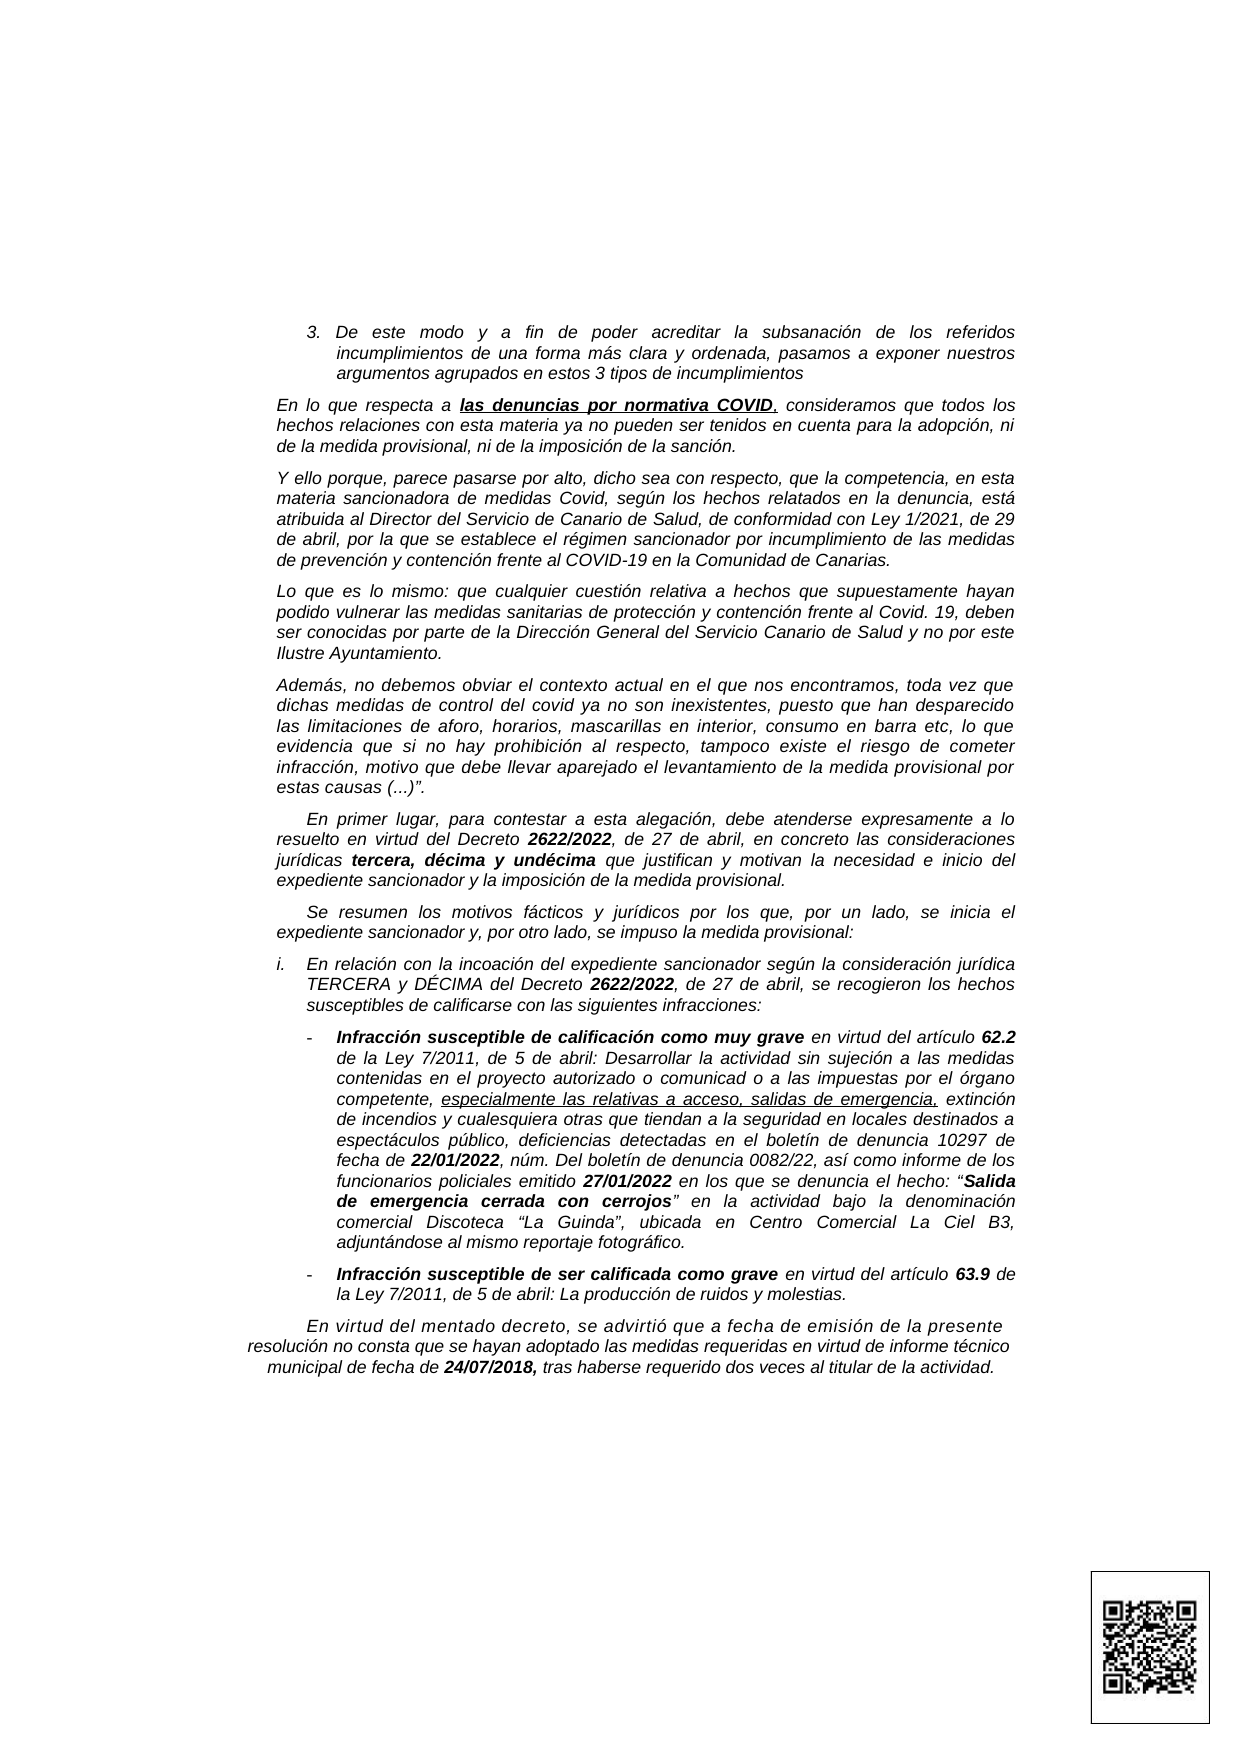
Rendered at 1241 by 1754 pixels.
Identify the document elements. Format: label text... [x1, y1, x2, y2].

text En lo que respecta a las denuncias por normativa COVID, consideramos que todos los hechos relaciones con esta materia ya no pueden ser tenidos en cuenta para la adopción, ni de la medida provisional, ni de la imposición de la sanción. [276, 395, 1016, 456]
text resolución no consta que se hayan adoptado las medidas requeridas en virtud de informe técnico municipal de fecha de 24/07/2018, tras haberse requerido dos veces al titular de la actividad. [104, 1336, 1158, 1377]
text Lo que es lo mismo: que cualquier cuestión relativa a hechos que supuestamente hayan podido vulnerar las medidas sanitarias de protección y contención frente al Covid. 19, deben ser conocidas por parte de la Dirección General del Servicio Canario de Salud y no por este Ilustre Ayuntamiento. [276, 581, 1016, 663]
text Además, no debemos obviar el contexto actual en el que nos encontramos, toda vez que dichas medidas de control del covid ya no son inexistentes, puesto que han desparecido las limitaciones de aforo, horarios, mascarillas en interior, consumo en barra etc, lo que evidencia que si no hay prohibición al respecto, tampoco existe el riesgo de cometer infracción, motivo que debe llevar aparejado el levantamiento de la medida provisional por estas causas (...)”. [276, 675, 1016, 798]
text Y ello porque, parece pasarse por alto, dicho sea con respecto, que la competencia, en esta materia sancionadora de medidas Covid, según los hechos relatados en la denuncia, está atribuida al Director del Servicio de Canario de Salud, de conformidad con Ley 1/2021, de 29 de abril, por la que se establece el régimen sancionador por incumplimiento de las medidas de prevención y contención frente al COVID-19 en la Comunidad de Canarias. [276, 468, 1016, 570]
text Se resumen los motivos fácticos y jurídicos por los que, por un lado, se inicia el expediente sancionador y, por otro lado, se impuso la medida provisional: [276, 902, 1016, 943]
text - Infracción susceptible de ser calificada como grave en virtud del artículo 63.9 de la Ley 7/2011, de 5 de abril: La producción de ruidos y molestias. [306, 1264, 1016, 1305]
text - Infracción susceptible de calificación como muy grave en virtud del artículo 62.2 de la Ley 7/2011, de 5 de abril: Desarrollar la actividad sin sujeción a las medidas contenidas en el proyecto autorizado o comunicad o a las impuestas por el órgano competente, especialmente las relativas a acceso, salidas de emergencia, extinción de incendios y cualesquiera otras que tiendan a la seguridad en locales destinados a espectáculos público, deficiencias detectadas en el boletín de denuncia 10297 de fecha de 22/01/2022, núm. Del boletín de denuncia 0082/22, así como informe de los funcionarios policiales emitido 27/01/2022 en los que se denuncia el hecho: “Salida de emergencia cerrada con cerrojos” en la actividad bajo la denominación comercial Discoteca “La Guinda”, ubicada en Centro Comercial La Ciel B3, adjuntándose al mismo reportaje fotográfico. [306, 1027, 1016, 1253]
text i. En relación con la incoación del expediente sancionador según la consideración jurídica TERCERA y DÉCIMA del Decreto 2622/2022, de 27 de abril, se recogieron los hechos susceptibles de calificarse con las siguientes infracciones: [276, 954, 1016, 1015]
picture [1092, 1572, 1209, 1723]
text 3. De este modo y a fin de poder acreditar la subsanación de los referidos incumplimientos de una forma más clara y ordenada, pasamos a exponer nuestros argumentos agrupados en estos 3 tipos de incumplimientos [306, 322, 1016, 384]
text En primer lugar, para contestar a esta alegación, debe atenderse expresamente a lo resuelto en virtud del Decreto 2622/2022, de 27 de abril, en concreto las consideraciones jurídicas tercera, décima y undécima que justifican y motivan la necesidad e inicio del expediente sancionador y la imposición de la medida provisional. [276, 809, 1016, 891]
text En virtud del mentado decreto, se advirtió que a fecha de emisión de la presente [306, 1316, 1158, 1336]
